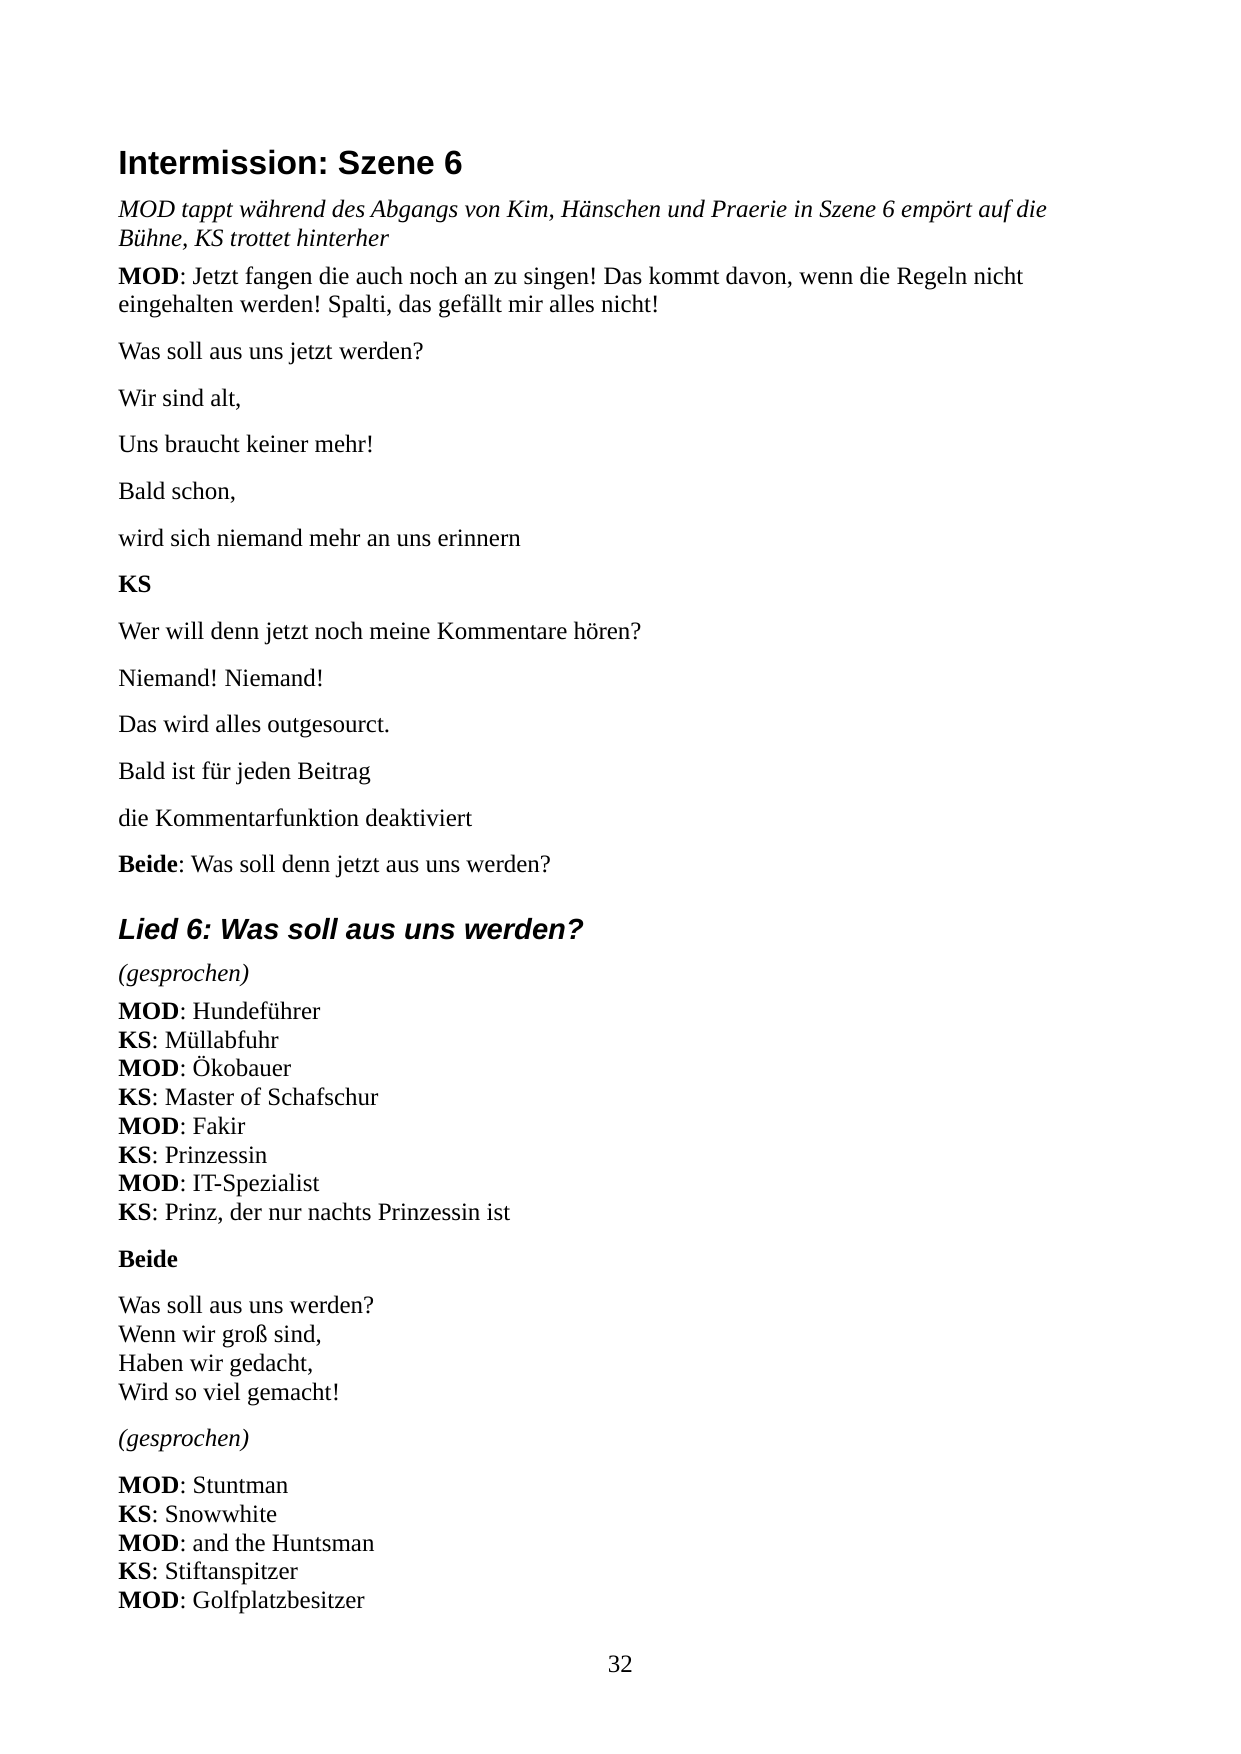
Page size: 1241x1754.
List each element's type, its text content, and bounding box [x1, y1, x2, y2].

text Bald schon, [118, 476, 1122, 505]
text Beide [118, 1244, 1122, 1273]
text wird sich niemand mehr an uns erinnern [118, 523, 1122, 552]
subtitle Lied 6: Was soll aus uns werden? [118, 912, 1122, 946]
text Niemand! Niemand! [118, 663, 1122, 692]
text MOD: Hundeführer KS: Müllabfuhr MOD: Ökobauer KS: Master of Schafschur MOD: Fakir KS: Prinzessin MOD: IT-Spezialist KS: Prinz, der nur nachts Prinzessin ist [118, 996, 1122, 1226]
text MOD: Stuntman KS: Snowwhite MOD: and the Huntsman KS: Stiftanspitzer MOD: Golfplatzbesitzer [118, 1470, 1122, 1614]
text die Kommentarfunktion deaktiviert [118, 803, 1122, 832]
subtitle Intermission: Szene 6 [118, 143, 1122, 182]
text KS [118, 569, 1122, 598]
text Wer will denn jetzt noch meine Kommentare hören? [118, 616, 1122, 645]
text MOD tappt während des Abgangs von Kim, Hänschen und Praerie in Szene 6 empört auf die Bühne, KS trottet hinterher [118, 194, 1122, 252]
text Was soll aus uns jetzt werden? [118, 336, 1122, 365]
text MOD: Jetzt fangen die auch noch an zu singen! Das kommt davon, wenn die Regeln nicht eingehalten werden! Spalti, das gefällt mir alles nicht! [118, 261, 1122, 318]
text Was soll aus uns werden? Wenn wir groß sind, Haben wir gedacht, Wird so viel gemacht! [118, 1291, 1122, 1406]
text (gesprochen) [118, 958, 1122, 987]
text Bald ist für jeden Beitrag [118, 756, 1122, 785]
text Wir sind alt, [118, 383, 1122, 412]
text Das wird alles outgesourct. [118, 709, 1122, 738]
text Beide: Was soll denn jetzt aus uns werden? [118, 849, 1122, 878]
text (gesprochen) [118, 1423, 1122, 1452]
text Uns braucht keiner mehr! [118, 429, 1122, 458]
